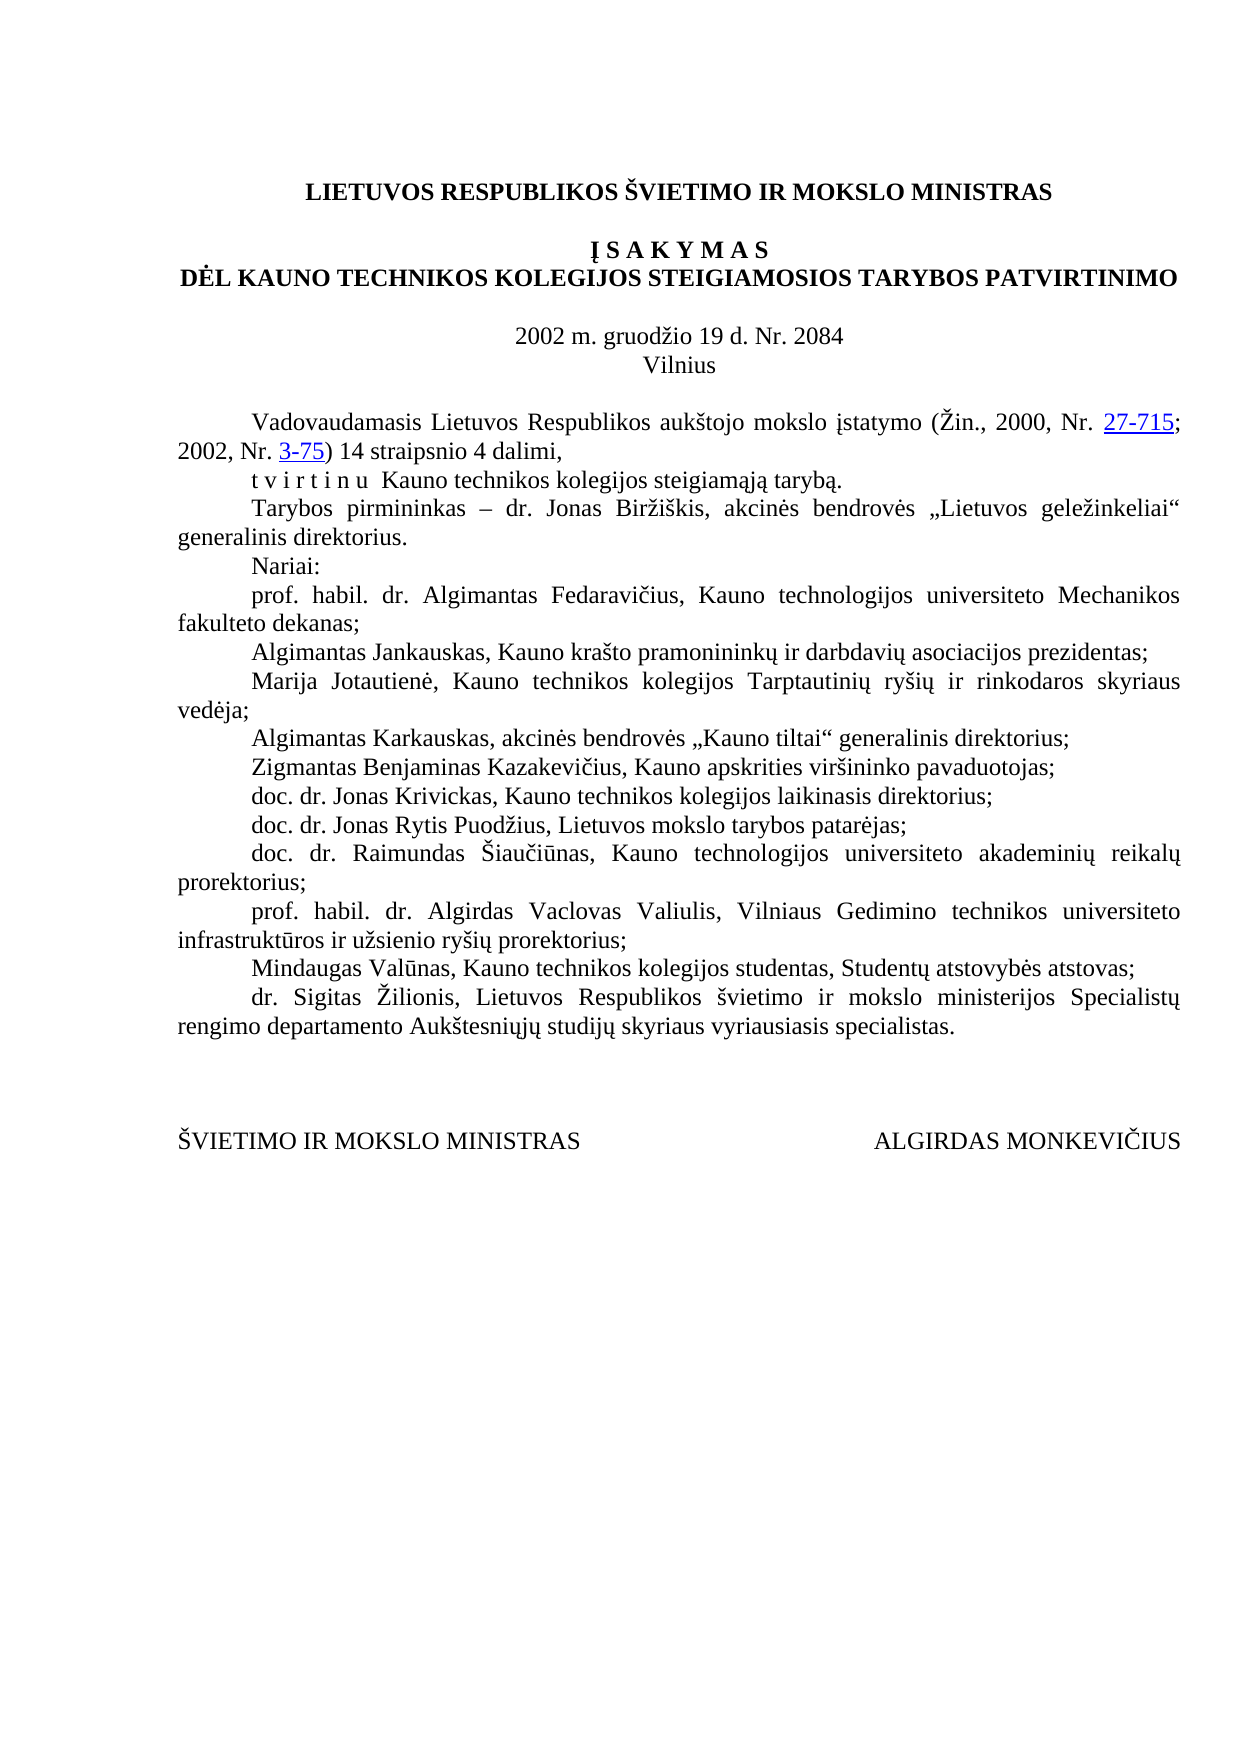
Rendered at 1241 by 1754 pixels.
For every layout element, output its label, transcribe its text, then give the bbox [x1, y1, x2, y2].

text DĖL KAUNO TECHNIKOS KOLEGIJOS STEIGIAMOSIOS TARYBOS PATVIRTINIMO [177, 263, 1181, 292]
text doc. dr. Jonas Rytis Puodžius, Lietuvos mokslo tarybos patarėjas; [177, 810, 1181, 838]
text doc. dr. Raimundas Šiaučiūnas, Kauno technologijos universiteto akademinių reikalų prorektorius; [177, 838, 1181, 896]
text Vilnius [177, 350, 1181, 378]
text Marija Jotautienė, Kauno technikos kolegijos Tarptautinių ryšių ir rinkodaros skyriaus vedėja; [177, 666, 1181, 723]
text Algimantas Karkauskas, akcinės bendrovės „Kauno tiltai“ generalinis direktorius; [177, 723, 1181, 752]
text tvirtinu Kauno technikos kolegijos steigiamąją tarybą. [177, 465, 1181, 493]
text Į S A K Y M A S [177, 235, 1181, 263]
text Mindaugas Valūnas, Kauno technikos kolegijos studentas, Studentų atstovybės atstovas; [177, 953, 1181, 982]
text prof. habil. dr. Algimantas Fedaravičius, Kauno technologijos universiteto Mechanikos fakulteto dekanas; [177, 580, 1181, 637]
text Vadovaudamasis Lietuvos Respublikos aukštojo mokslo įstatymo (Žin., 2000, Nr. 27-715; 2002, Nr. 3-75) 14 straipsnio 4 dalimi, [177, 407, 1181, 465]
text LIETUVOS RESPUBLIKOS ŠVIETIMO IR MOKSLO MINISTRAS [177, 177, 1181, 206]
text Nariai: [177, 551, 1181, 580]
text Zigmantas Benjaminas Kazakevičius, Kauno apskrities viršininko pavaduotojas; [177, 752, 1181, 781]
text dr. Sigitas Žilionis, Lietuvos Respublikos švietimo ir mokslo ministerijos Specialistų rengimo departamento Aukštesniųjų studijų skyriaus vyriausiasis specialistas. [177, 982, 1181, 1040]
text Tarybos pirmininkas – dr. Jonas Biržiškis, akcinės bendrovės „Lietuvos geležinkeliai“ generalinis direktorius. [177, 493, 1181, 551]
text prof. habil. dr. Algirdas Vaclovas Valiulis, Vilniaus Gedimino technikos universiteto infrastruktūros ir užsienio ryšių prorektorius; [177, 896, 1181, 953]
text 2002 m. gruodžio 19 d. Nr. 2084 [177, 321, 1181, 350]
text doc. dr. Jonas Krivickas, Kauno technikos kolegijos laikinasis direktorius; [177, 781, 1181, 810]
text Algimantas Jankauskas, Kauno krašto pramonininkų ir darbdavių asociacijos prezidentas; [177, 637, 1181, 666]
text ŠVIETIMO IR MOKSLO MINISTRAS ALGIRDAS MONKEVIČIUS [177, 1126, 1181, 1155]
